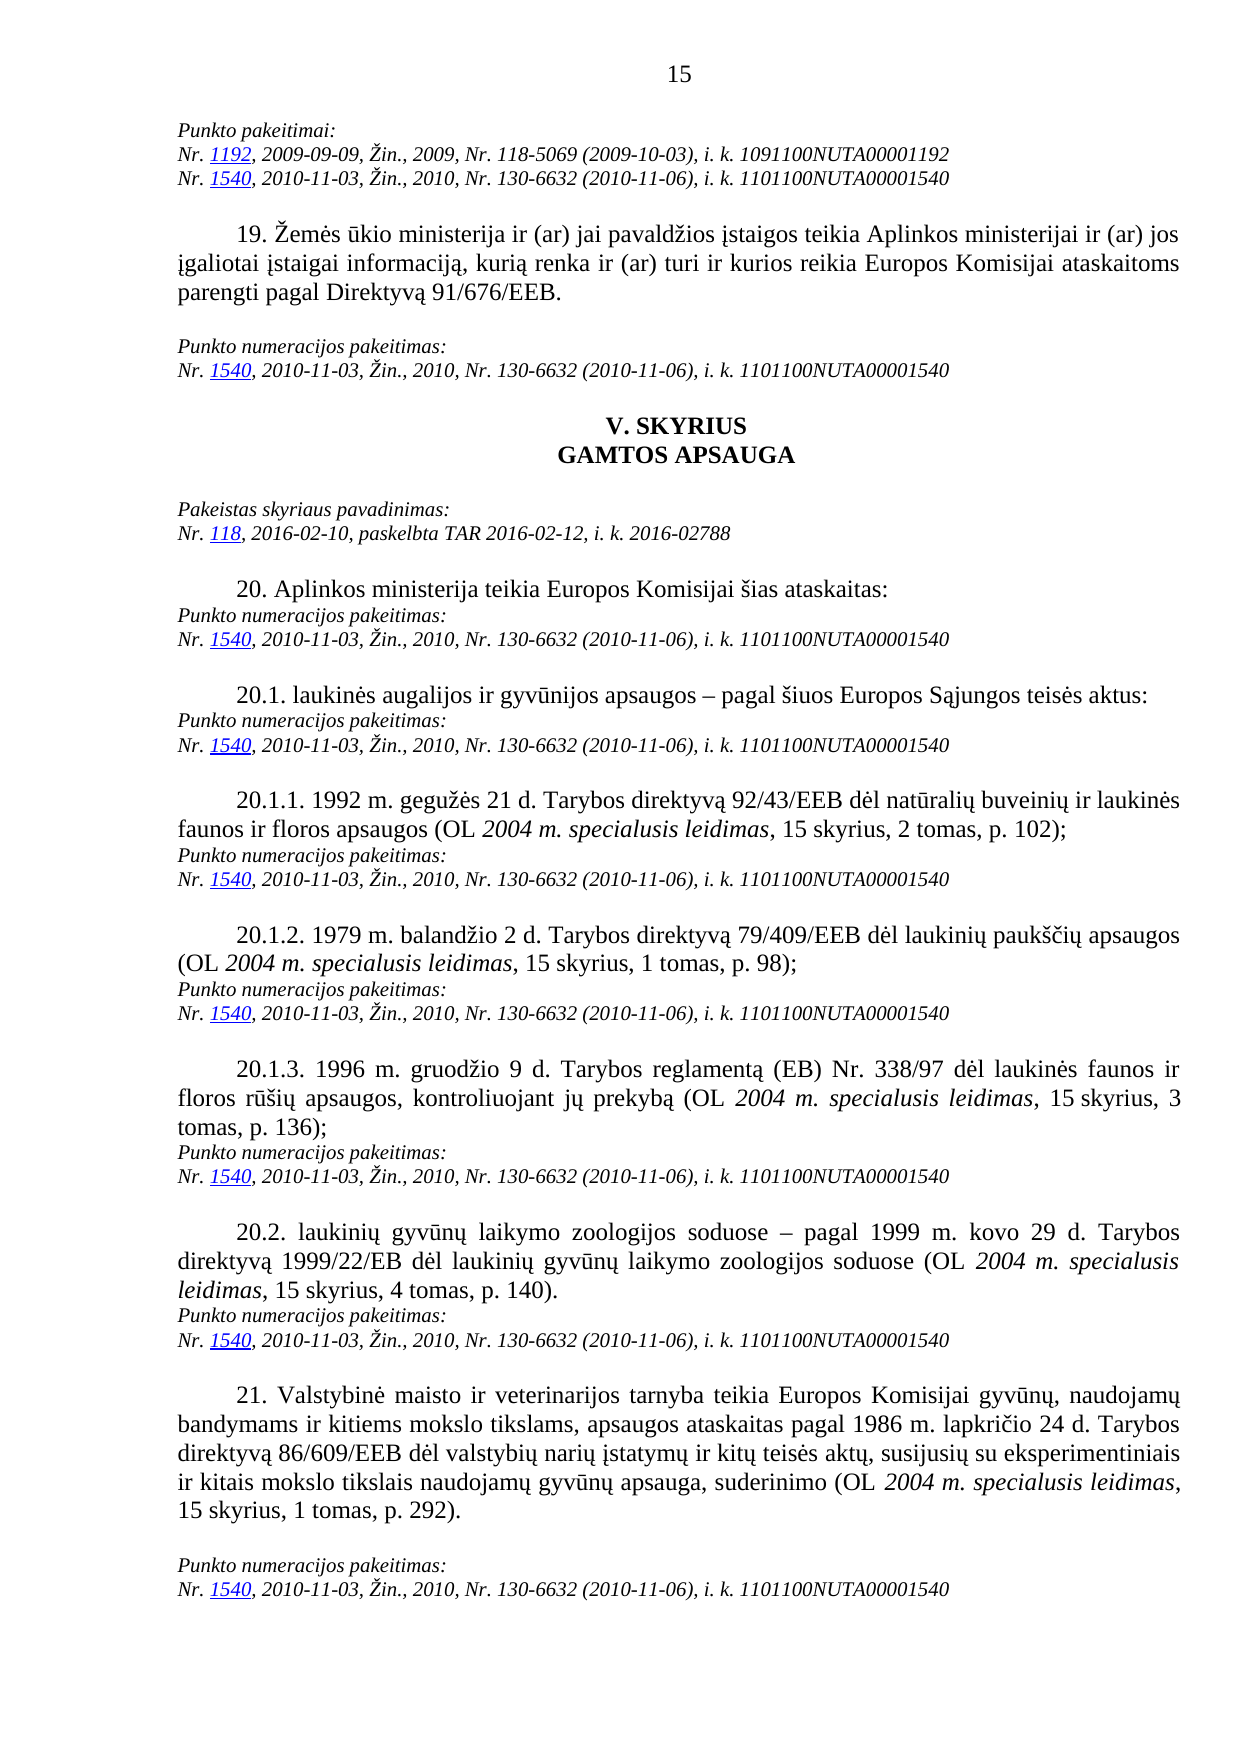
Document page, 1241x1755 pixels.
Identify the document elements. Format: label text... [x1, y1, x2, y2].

text 20.1.3. 1996 m. gruodžio 9 d. Tarybos reglamentą (EB) Nr. 338/97 dėl laukinės faunos ir floros rūšių apsaugos, kontroliuojant jų prekybą (OL 2004 m. specialusis leidimas, 15 skyrius, 3 tomas, p. 136); [177, 1054, 1181, 1140]
text Nr. 1540, 2010-11-03, Žin., 2010, Nr. 130-6632 (2010-11-06), i. k. 1101100NUTA00001540 [177, 1001, 1181, 1025]
text Punkto numeracijos pakeitimas: [177, 603, 1181, 627]
text Punkto numeracijos pakeitimas: [177, 1140, 1181, 1164]
text Nr. 118, 2016-02-10, paskelbta TAR 2016-02-12, i. k. 2016-02788 [177, 521, 1181, 545]
text Punkto numeracijos pakeitimas: [177, 334, 1181, 358]
text 20.1. laukinės augalijos ir gyvūnijos apsaugos – pagal šiuos Europos Sąjungos teisės aktus: [177, 680, 1181, 708]
text Nr. 1540, 2010-11-03, Žin., 2010, Nr. 130-6632 (2010-11-06), i. k. 1101100NUTA00001540 [177, 627, 1181, 651]
text Nr. 1540, 2010-11-03, Žin., 2010, Nr. 130-6632 (2010-11-06), i. k. 1101100NUTA00001540 [177, 732, 1181, 757]
text Pakeistas skyriaus pavadinimas: [177, 497, 1181, 521]
text Nr. 1540, 2010-11-03, Žin., 2010, Nr. 130-6632 (2010-11-06), i. k. 1101100NUTA00001540 [177, 358, 1181, 382]
text Nr. 1192, 2009-09-09, Žin., 2009, Nr. 118-5069 (2009-10-03), i. k. 1091100NUTA00001192 [177, 142, 1181, 166]
text V. SKYRIUS GAMTOS APSAUGA [177, 411, 1181, 468]
text 20.1.2. 1979 m. balandžio 2 d. Tarybos direktyvą 79/409/EEB dėl laukinių paukščių apsaugos (OL 2004 m. specialusis leidimas, 15 skyrius, 1 tomas, p. 98); [177, 920, 1181, 977]
text Punkto numeracijos pakeitimas: [177, 708, 1181, 732]
text Nr. 1540, 2010-11-03, Žin., 2010, Nr. 130-6632 (2010-11-06), i. k. 1101100NUTA00001540 [177, 1164, 1181, 1188]
text 19. Žemės ūkio ministerija ir (ar) jai pavaldžios įstaigos teikia Aplinkos ministerijai ir (ar) jos įgaliotai įstaigai informaciją, kurią renka ir (ar) turi ir kurios reikia Europos Komisijai ataskaitoms parengti pagal Direktyvą 91/676/EEB. [177, 219, 1181, 305]
text Punkto numeracijos pakeitimas: [177, 1553, 1181, 1577]
text Nr. 1540, 2010-11-03, Žin., 2010, Nr. 130-6632 (2010-11-06), i. k. 1101100NUTA00001540 [177, 1577, 1181, 1601]
text Nr. 1540, 2010-11-03, Žin., 2010, Nr. 130-6632 (2010-11-06), i. k. 1101100NUTA00001540 [177, 166, 1181, 190]
text Punkto pakeitimai: [177, 118, 1181, 142]
text 20.2. laukinių gyvūnų laikymo zoologijos soduose – pagal 1999 m. kovo 29 d. Tarybos direktyvą 1999/22/EB dėl laukinių gyvūnų laikymo zoologijos soduose (OL 2004 m. specialusis leidimas, 15 skyrius, 4 tomas, p. 140). [177, 1217, 1181, 1303]
text 21. Valstybinė maisto ir veterinarijos tarnyba teikia Europos Komisijai gyvūnų, naudojamų bandymams ir kitiems mokslo tikslams, apsaugos ataskaitas pagal 1986 m. lapkričio 24 d. Tarybos direktyvą 86/609/EEB dėl valstybių narių įstatymų ir kitų teisės aktų, susijusių su eksperimentiniais ir kitais mokslo tikslais naudojamų gyvūnų apsauga, suderinimo (OL 2004 m. specialusis leidimas, 15 skyrius, 1 tomas, p. 292). [177, 1380, 1181, 1524]
text Punkto numeracijos pakeitimas: [177, 843, 1181, 867]
text Punkto numeracijos pakeitimas: [177, 977, 1181, 1001]
text 20.1.1. 1992 m. gegužės 21 d. Tarybos direktyvą 92/43/EEB dėl natūralių buveinių ir laukinės faunos ir floros apsaugos (OL 2004 m. specialusis leidimas, 15 skyrius, 2 tomas, p. 102); [177, 785, 1181, 843]
text 20. Aplinkos ministerija teikia Europos Komisijai šias ataskaitas: [177, 574, 1181, 603]
text Nr. 1540, 2010-11-03, Žin., 2010, Nr. 130-6632 (2010-11-06), i. k. 1101100NUTA00001540 [177, 1327, 1181, 1352]
text Punkto numeracijos pakeitimas: [177, 1303, 1181, 1327]
text Nr. 1540, 2010-11-03, Žin., 2010, Nr. 130-6632 (2010-11-06), i. k. 1101100NUTA00001540 [177, 867, 1181, 891]
